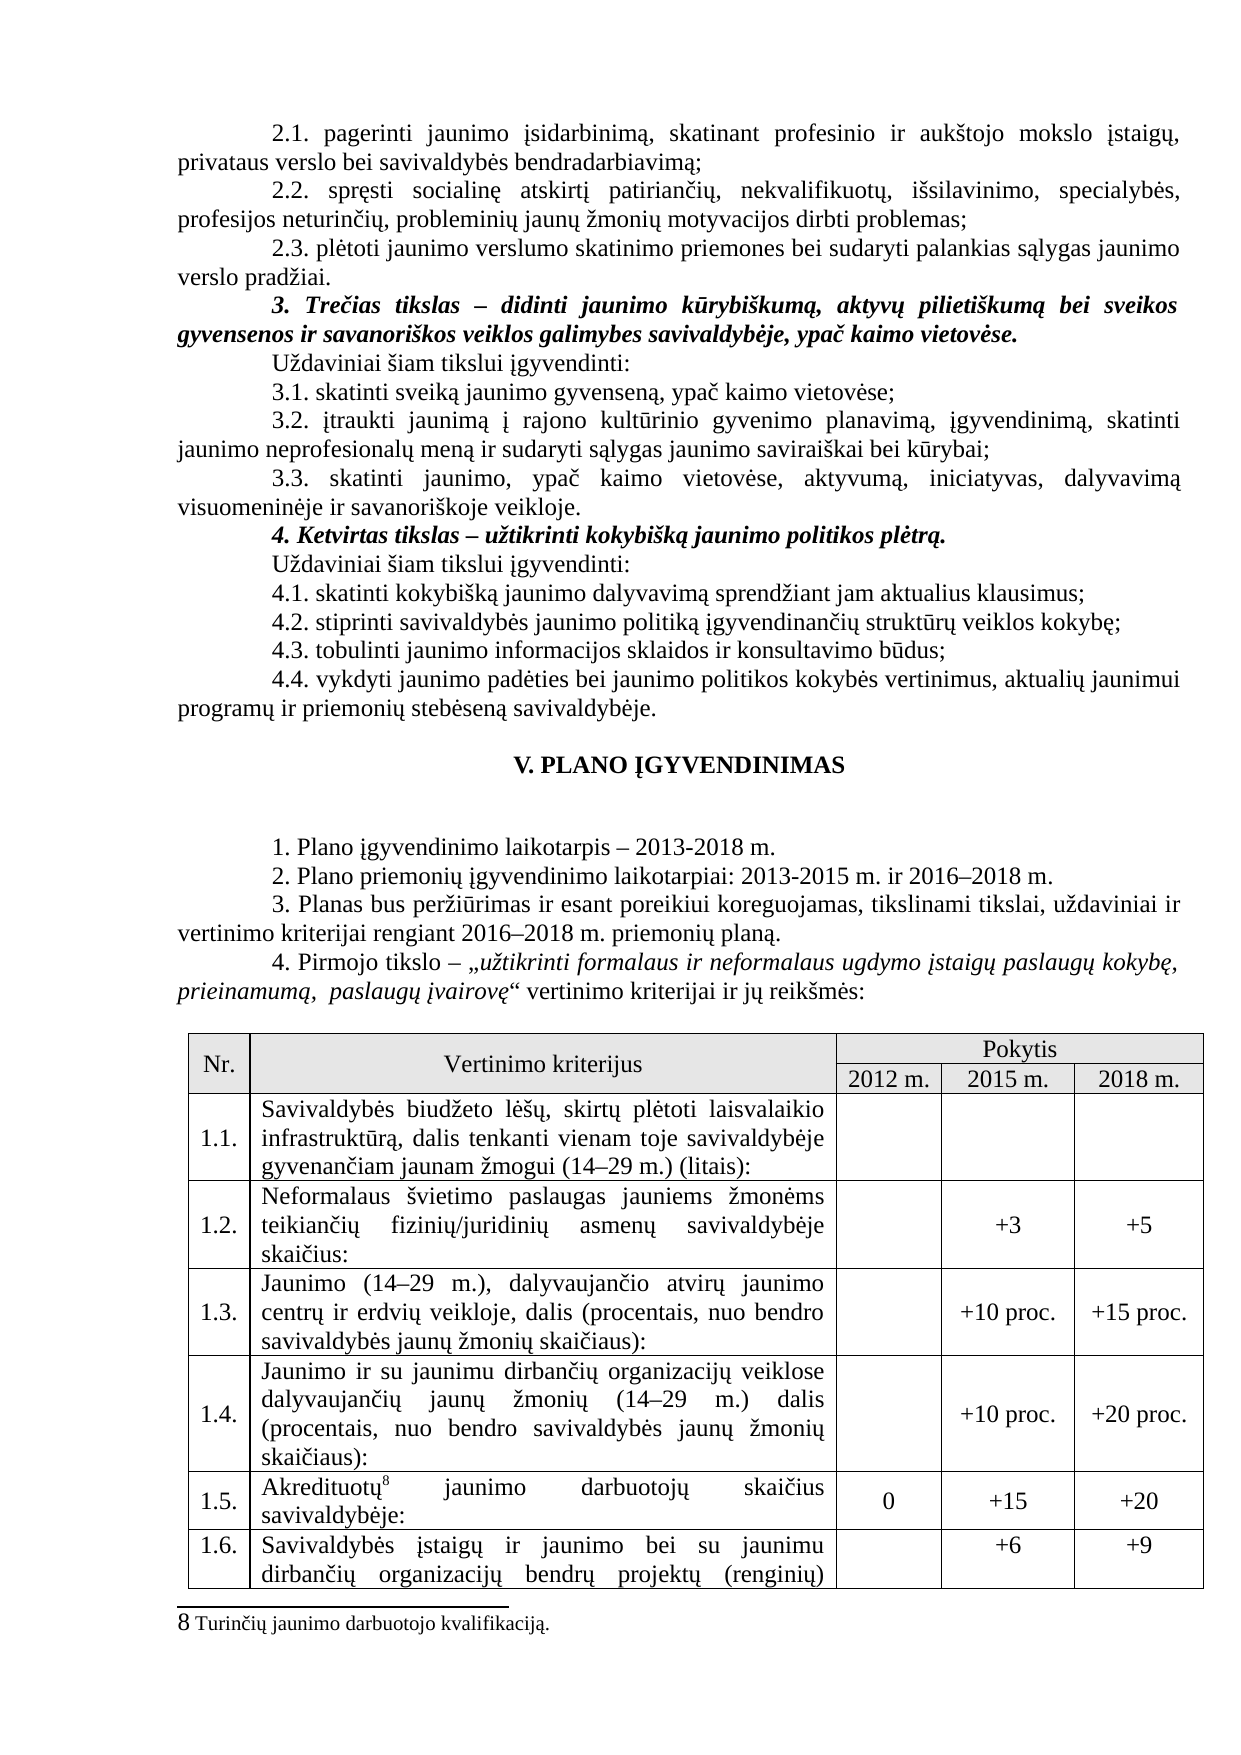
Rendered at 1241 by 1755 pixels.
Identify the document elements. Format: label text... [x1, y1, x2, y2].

table_cell [837, 1181, 941, 1267]
table_header Vertinimo kriterijus [251, 1034, 836, 1093]
table_cell +15 [942, 1472, 1074, 1529]
text 3.2. įtraukti jaunimą į rajono kultūrinio gyvenimo planavimą, įgyvendinimą, skatinti jaunimo neprofesionalų meną ir sudaryti sąlygas jaunimo saviraiškai bei kūrybai; [177, 406, 1181, 463]
text Uždaviniai šiam tikslui įgyvendinti: [177, 549, 1181, 578]
table_cell 0 [837, 1472, 941, 1529]
table_cell 1.2. [189, 1181, 249, 1267]
table_cell [837, 1094, 941, 1180]
table_cell [837, 1356, 941, 1471]
table_cell +20 proc. [1075, 1356, 1203, 1471]
text 3.3. skatinti jaunimo, ypač kaimo vietovėse, aktyvumą, iniciatyvas, dalyvavimą visuomeninėje ir savanoriškoje veikloje. [177, 463, 1181, 521]
table_cell 2015 m. [942, 1064, 1074, 1093]
text 4. Pirmojo tikslo – „užtikrinti formalaus ir neformalaus ugdymo įstaigų paslaugų kokybę, prieinamumą, paslaugų įvairovę“ vertinimo kriterijai ir jų reikšmės: [177, 947, 1181, 1004]
table_cell Savivaldybės įstaigų ir jaunimo bei su jaunimu dirbančių organizacijų bendrų projektų (renginių) [251, 1530, 836, 1588]
table_cell [837, 1530, 941, 1588]
text 3.1. skatinti sveiką jaunimo gyvenseną, ypač kaimo vietovėse; [177, 377, 1181, 406]
table_cell 1.3. [189, 1269, 249, 1355]
text 2.2. spręsti socialinę atskirtį patiriančių, nekvalifikuotų, išsilavinimo, specialybės, profesijos neturinčių, probleminių jaunų žmonių motyvacijos dirbti problemas; [177, 176, 1181, 233]
table_header Pokytis [837, 1034, 1203, 1063]
text 1. Plano įgyvendinimo laikotarpis – 2013-2018 m. [177, 832, 1181, 861]
text 4.2. stiprinti savivaldybės jaunimo politiką įgyvendinančių struktūrų veiklos kokybę; [177, 607, 1181, 636]
table_cell +20 [1075, 1472, 1203, 1529]
text Uždaviniai šiam tikslui įgyvendinti: [177, 348, 1181, 377]
text 3. Planas bus peržiūrimas ir esant poreikiui koreguojamas, tikslinami tikslai, uždaviniai ir vertinimo kriterijai rengiant 2016–2018 m. priemonių planą. [177, 889, 1181, 947]
table_cell 1.6. [189, 1530, 249, 1588]
table_cell +15 proc. [1075, 1269, 1203, 1355]
text 3. Trečias tikslas – didinti jaunimo kūrybiškumą, aktyvų pilietiškumą bei sveikos gyvensenos ir savanoriškos veiklos galimybes savivaldybėje, ypač kaimo vietovėse. [177, 291, 1181, 348]
table_cell Akredituotų jaunimo darbuotojų skaičius savivaldybėje: [251, 1472, 836, 1529]
table_header Nr. [189, 1034, 249, 1093]
table_cell 1.5. [189, 1472, 249, 1529]
table_cell [1075, 1094, 1203, 1180]
table_cell +3 [942, 1181, 1074, 1267]
text 2.3. plėtoti jaunimo verslumo skatinimo priemones bei sudaryti palankias sąlygas jaunimo verslo pradžiai. [177, 233, 1181, 291]
text 2.1. pagerinti jaunimo įsidarbinimą, skatinant profesinio ir aukštojo mokslo įstaigų, privataus verslo bei savivaldybės bendradarbiavimą; [177, 118, 1181, 176]
text 4.1. skatinti kokybišką jaunimo dalyvavimą sprendžiant jam aktualius klausimus; [177, 578, 1181, 607]
table_cell [837, 1269, 941, 1355]
table_cell Jaunimo ir su jaunimu dirbančių organizacijų veiklose dalyvaujančių jaunų žmonių (14–29 m.) dalis (procentais, nuo bendro savivaldybės jaunų žmonių skaičiaus): [251, 1356, 836, 1471]
table_cell +9 [1075, 1530, 1203, 1588]
table_cell 2018 m. [1075, 1064, 1203, 1093]
table_cell 1.4. [189, 1356, 249, 1471]
table_cell 1.1. [189, 1094, 249, 1180]
table_cell +5 [1075, 1181, 1203, 1267]
text V. PLANO ĮGYVENDINIMAS [177, 751, 1181, 779]
table_cell +10 proc. [942, 1269, 1074, 1355]
text 4. Ketvirtas tikslas – užtikrinti kokybišką jaunimo politikos plėtrą. [177, 521, 1181, 549]
table_cell 2012 m. [837, 1064, 941, 1093]
text 4.3. tobulinti jaunimo informacijos sklaidos ir konsultavimo būdus; [177, 636, 1181, 664]
table_cell +6 [942, 1530, 1074, 1588]
table_cell Neformalaus švietimo paslaugas jauniems žmonėms teikiančių fizinių/juridinių asmenų savivaldybėje skaičius: [251, 1181, 836, 1267]
table_cell [942, 1094, 1074, 1180]
table_cell +10 proc. [942, 1356, 1074, 1471]
text 2. Plano priemonių įgyvendinimo laikotarpiai: 2013-2015 m. ir 2016–2018 m. [177, 861, 1181, 889]
text 4.4. vykdyti jaunimo padėties bei jaunimo politikos kokybės vertinimus, aktualių jaunimui programų ir priemonių stebėseną savivaldybėje. [177, 664, 1181, 722]
table_cell Jaunimo (14–29 m.), dalyvaujančio atvirų jaunimo centrų ir erdvių veikloje, dalis (procentais, nuo bendro savivaldybės jaunų žmonių skaičiaus): [251, 1269, 836, 1355]
table_cell Savivaldybės biudžeto lėšų, skirtų plėtoti laisvalaikio infrastruktūrą, dalis tenkanti vienam toje savivaldybėje gyvenančiam jaunam žmogui (14–29 m.) (litais): [251, 1094, 836, 1180]
